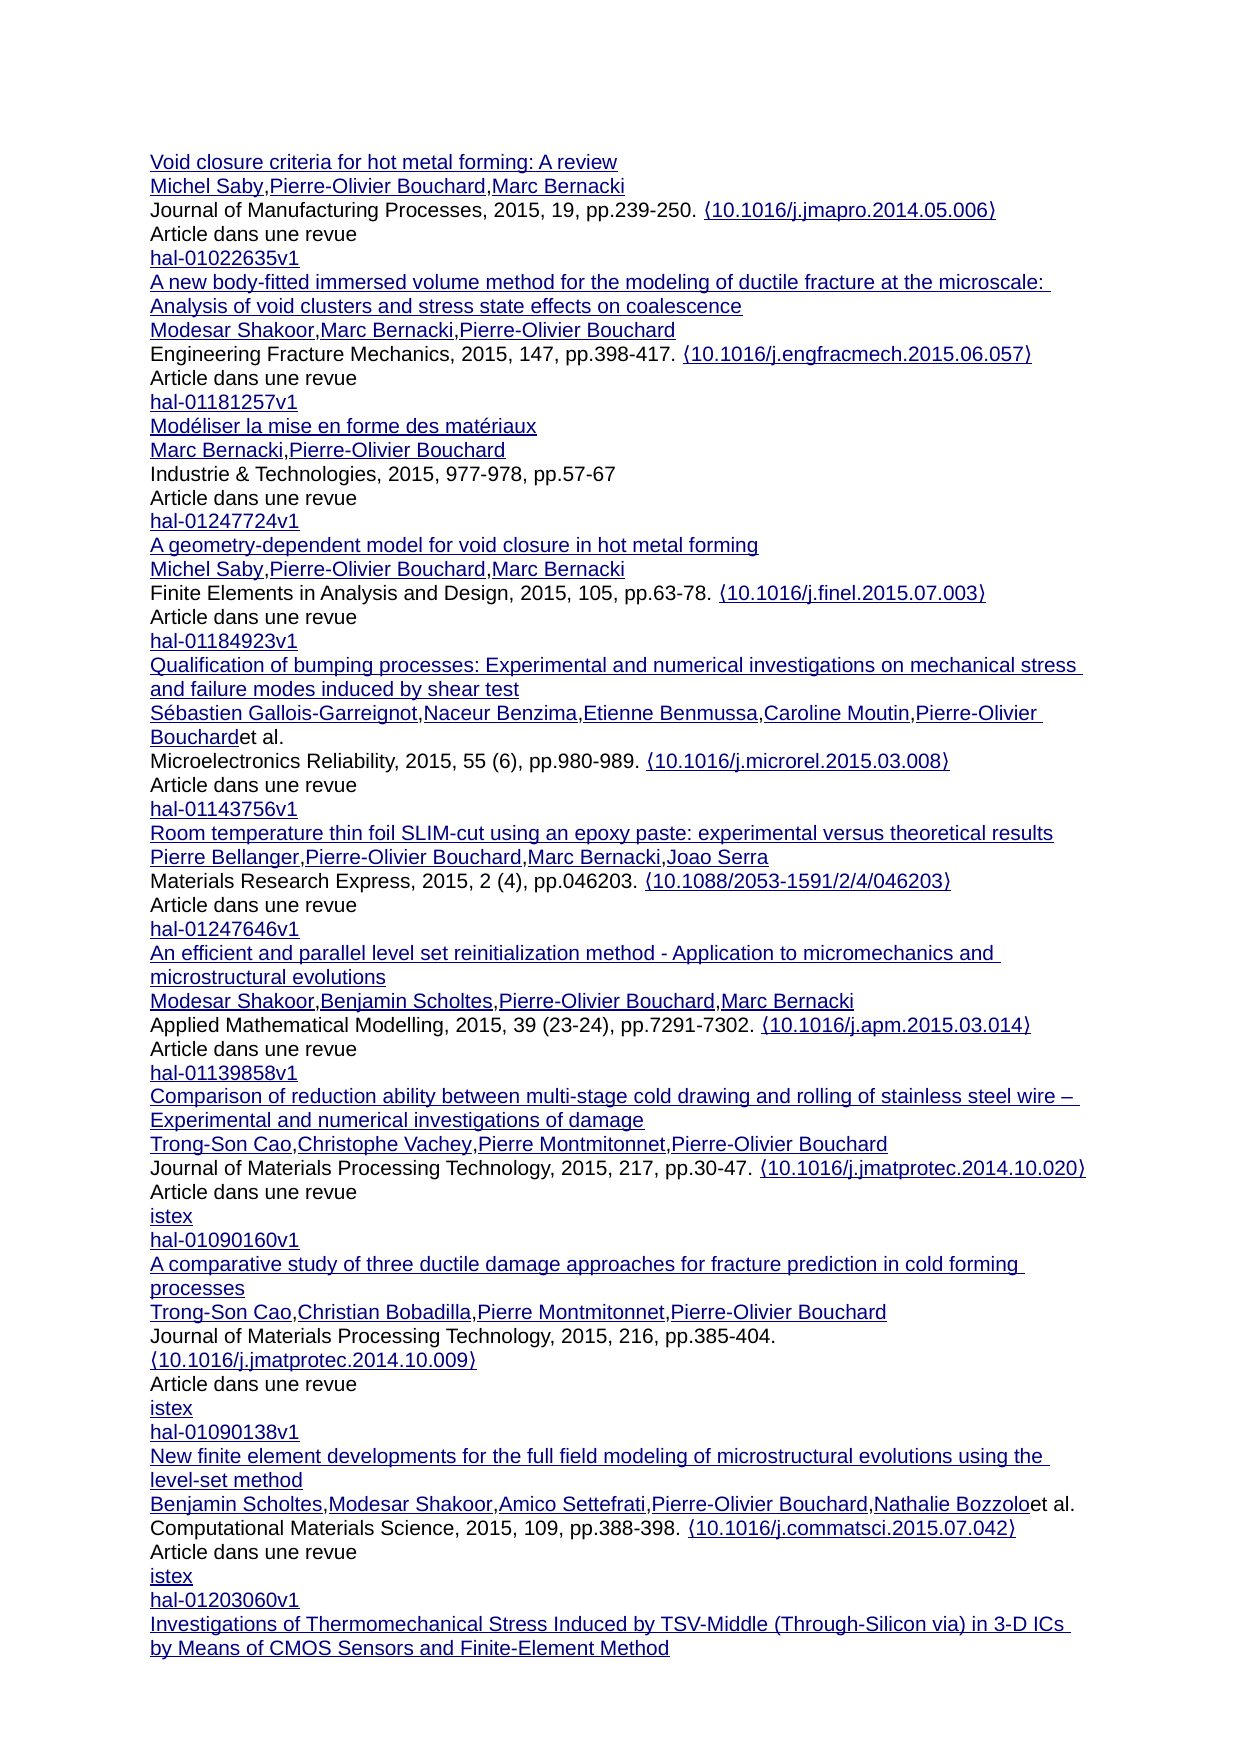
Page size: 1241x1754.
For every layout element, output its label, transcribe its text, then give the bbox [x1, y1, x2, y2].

table_cell Void closure criteria for hot metal forming: A review Michel Saby,Pierre-Olivier Bouchard,Marc Bernacki Journal of Manufacturing Processes, 2015, 19, pp.239-250. ⟨10.1016/j.jmapro.2014.05.006⟩ Article dans une revue hal-01022635v1 [150, 150, 1090, 270]
table_cell A new body-fitted immersed volume method for the modeling of ductile fracture at the microscale: Analysis of void clusters and stress state effects on coalescence Modesar Shakoor,Marc Bernacki,Pierre-Olivier Bouchard Engineering Fracture Mechanics, 2015, 147, pp.398-417. ⟨10.1016/j.engfracmech.2015.06.057⟩ Article dans une revue hal-01181257v1 [150, 270, 1090, 413]
table_cell Comparison of reduction ability between multi-stage cold drawing and rolling of stainless steel wire – Experimental and numerical investigations of damage Trong-Son Cao,Christophe Vachey,Pierre Montmitonnet,Pierre-Olivier Bouchard Journal of Materials Processing Technology, 2015, 217, pp.30-47. ⟨10.1016/j.jmatprotec.2014.10.020⟩ Article dans une revue istex hal-01090160v1 [150, 1084, 1090, 1252]
table_cell An efficient and parallel level set reinitialization method - Application to micromechanics and microstructural evolutions Modesar Shakoor,Benjamin Scholtes,Pierre-Olivier Bouchard,Marc Bernacki Applied Mathematical Modelling, 2015, 39 (23-24), pp.7291-7302. ⟨10.1016/j.apm.2015.03.014⟩ Article dans une revue hal-01139858v1 [150, 941, 1090, 1084]
table_cell Modéliser la mise en forme des matériaux Marc Bernacki,Pierre-Olivier Bouchard Industrie & Technologies, 2015, 977-978, pp.57-67 Article dans une revue hal-01247724v1 [150, 414, 1090, 533]
table_cell A geometry-dependent model for void closure in hot metal forming Michel Saby,Pierre-Olivier Bouchard,Marc Bernacki Finite Elements in Analysis and Design, 2015, 105, pp.63-78. ⟨10.1016/j.finel.2015.07.003⟩ Article dans une revue hal-01184923v1 [150, 533, 1090, 653]
table_cell Investigations of Thermomechanical Stress Induced by TSV-Middle (Through-Silicon via) in 3-D ICs by Means of CMOS Sensors and Finite-Element Method [150, 1611, 1090, 1659]
table_cell New finite element developments for the full field modeling of microstructural evolutions using the level-set method Benjamin Scholtes,Modesar Shakoor,Amico Settefrati,Pierre-Olivier Bouchard,Nathalie Bozzoloet al. Computational Materials Science, 2015, 109, pp.388-398. ⟨10.1016/j.commatsci.2015.07.042⟩ Article dans une revue istex hal-01203060v1 [150, 1444, 1090, 1611]
table_cell A comparative study of three ductile damage approaches for fracture prediction in cold forming processes Trong-Son Cao,Christian Bobadilla,Pierre Montmitonnet,Pierre-Olivier Bouchard Journal of Materials Processing Technology, 2015, 216, pp.385-404. ⟨10.1016/j.jmatprotec.2014.10.009⟩ Article dans une revue istex hal-01090138v1 [150, 1252, 1090, 1444]
table_cell Qualification of bumping processes: Experimental and numerical investigations on mechanical stress and failure modes induced by shear test Sébastien Gallois-Garreignot,Naceur Benzima,Etienne Benmussa,Caroline Moutin,Pierre-Olivier Bouchardet al. Microelectronics Reliability, 2015, 55 (6), pp.980-989. ⟨10.1016/j.microrel.2015.03.008⟩ Article dans une revue hal-01143756v1 [150, 653, 1090, 821]
table_cell Room temperature thin foil SLIM-cut using an epoxy paste: experimental versus theoretical results Pierre Bellanger,Pierre-Olivier Bouchard,Marc Bernacki,Joao Serra Materials Research Express, 2015, 2 (4), pp.046203. ⟨10.1088/2053-1591/2/4/046203⟩ Article dans une revue hal-01247646v1 [150, 821, 1090, 941]
